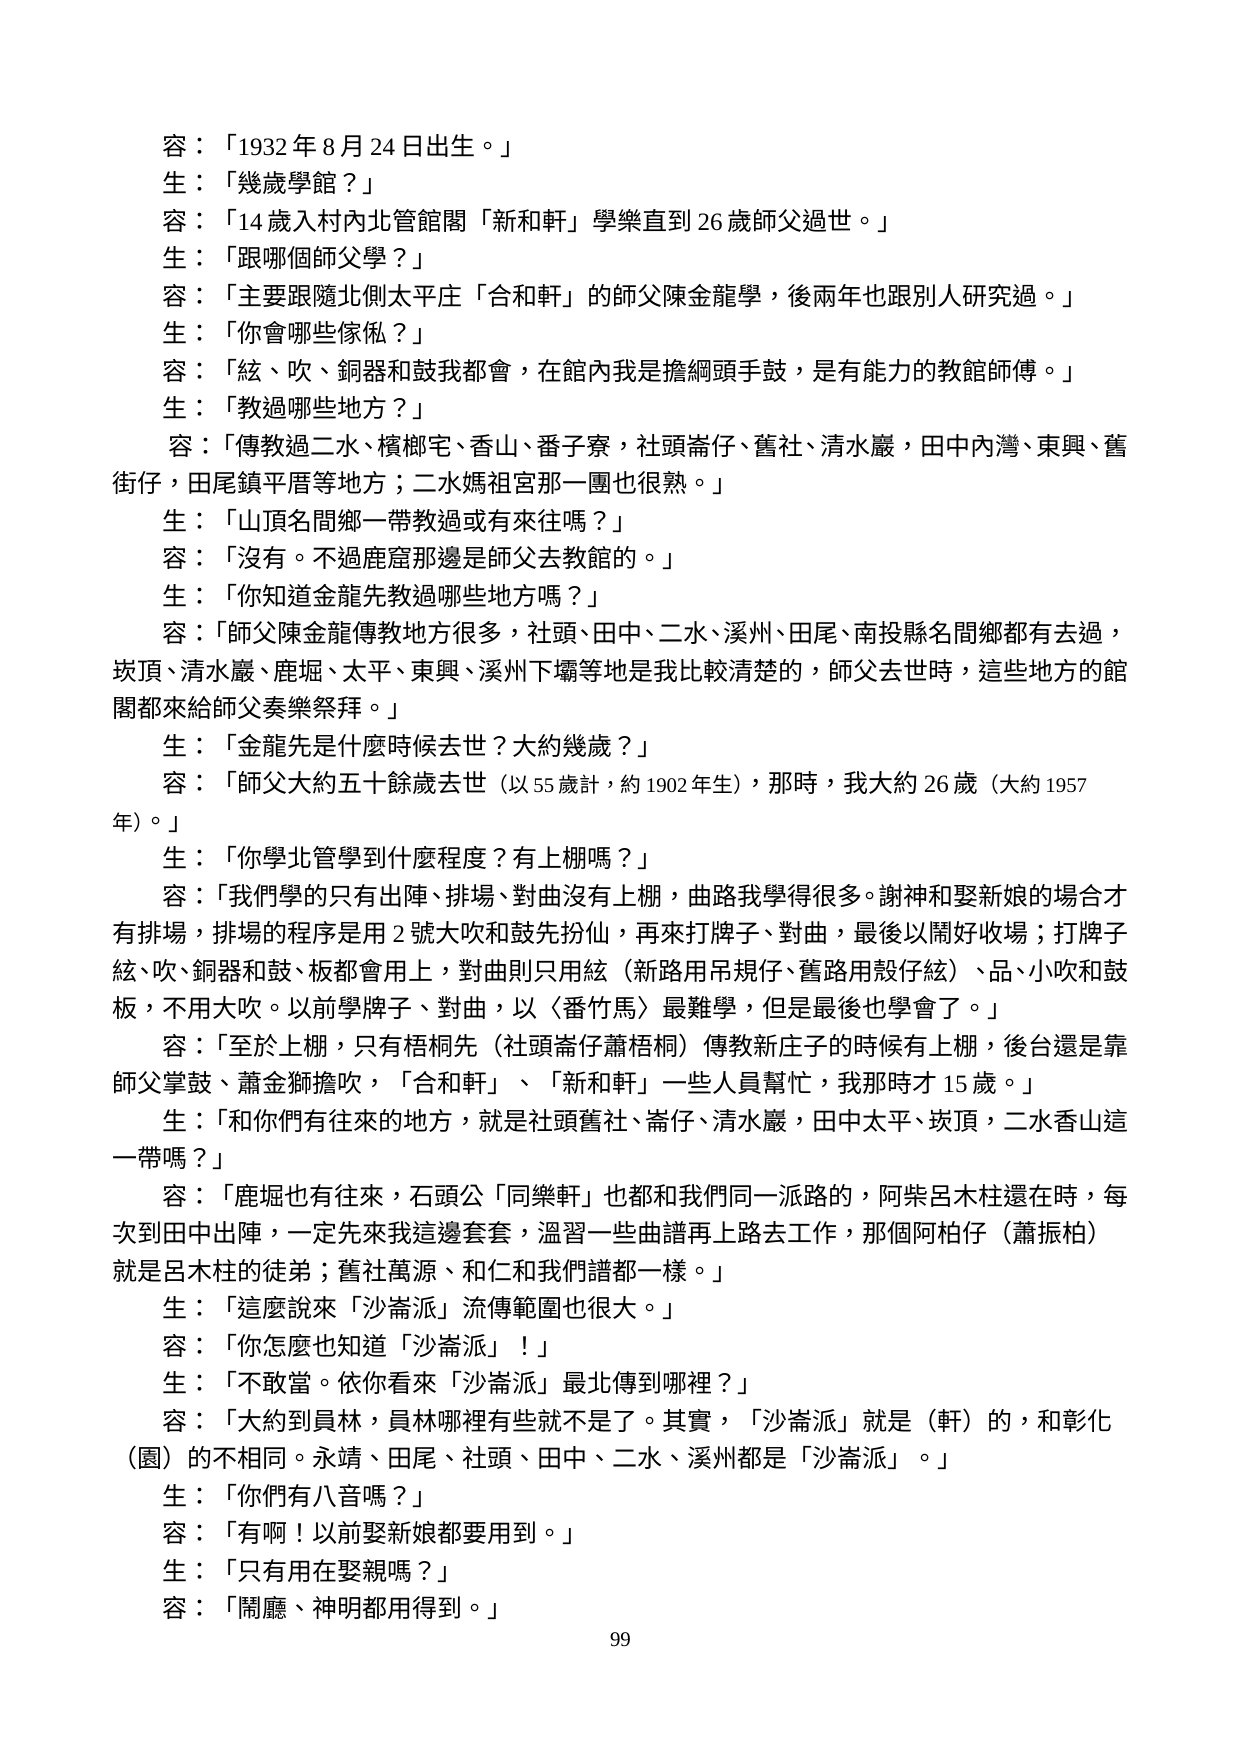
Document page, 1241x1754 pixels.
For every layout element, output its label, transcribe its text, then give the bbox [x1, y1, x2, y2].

text 容：「我們學的只有出陣、排場、對曲沒有上棚，曲路我學得很多。謝神和娶新娘的場合才有排場，排場的程序是用2號大吹和鼓先扮仙，再來打牌子、對曲，最後以鬧好收場；打牌子絃、吹、銅器和鼓、板都會用上，對曲則只用絃（新路用吊規仔、舊路用殼仔絃）、品、小吹和鼓、板，不用大吹。以前學牌子、對曲，以〈番竹馬〉最難學，但是最後也學會了。」 [112, 876, 1128, 1026]
text 容：「有啊！以前娶新娘都要用到。」 [112, 1513, 1128, 1551]
text 容：「你怎麼也知道「沙崙派」！」 [162, 1326, 1128, 1363]
text 容：「沒有。不過鹿窟那邊是師父去教館的。」 [112, 538, 1128, 576]
text 生：「不敢當。依你看來「沙崙派」最北傳到哪裡？」 [162, 1363, 1128, 1401]
text 生：「教過哪些地方？」 [162, 388, 1128, 426]
text 容：「14歲入村內北管館閣「新和軒」學樂直到26歲師父過世。」 [112, 201, 1128, 238]
text 生：「跟哪個師父學？」 [162, 238, 1128, 276]
text 容：「大約到員林，員林哪裡有些就不是了。其實，「沙崙派」就是（軒）的，和彰化（園）的不相同。永靖、田尾、社頭、田中、二水、溪州都是「沙崙派」。」 [112, 1401, 1128, 1476]
text 生：「和你們有往來的地方，就是社頭舊社、崙仔、清水巖，田中太平、崁頂，二水香山這一帶嗎？」 [112, 1101, 1128, 1176]
text 生：「你會哪些傢俬？」 [162, 313, 1128, 351]
text 容：「至於上棚，只有梧桐先（社頭崙仔蕭梧桐）傳教新庄子的時候有上棚，後台還是靠師父掌鼓、蕭金獅擔吹，「合和軒」、「新和軒」一些人員幫忙，我那時才15歲。」 [112, 1026, 1128, 1101]
text 生：「這麼說來「沙崙派」流傳範圍也很大。」 [162, 1288, 1128, 1326]
text 生：「幾歲學館？」 [162, 163, 1128, 201]
text 容：「鹿堀也有往來，石頭公「同樂軒」也都和我們同一派路的，阿柴呂木柱還在時，每次到田中出陣，一定先來我這邊套套，溫習一些曲譜再上路去工作，那個阿柏仔（蕭振柏）就是呂木柱的徒弟；舊社萬源、和仁和我們譜都一樣。」 [112, 1176, 1128, 1288]
text 生：「你知道金龍先教過哪些地方嗎？」 [162, 576, 1128, 613]
text 生：「你們有八音嗎？」 [162, 1476, 1128, 1513]
text 容：「1932年8月24日出生。」 [112, 126, 1128, 163]
text 生：「只有用在娶親嗎？」 [162, 1551, 1128, 1588]
text 生：「你學北管學到什麼程度？有上棚嗎？」 [162, 838, 1128, 876]
text 生：「金龍先是什麼時候去世？大約幾歲？」 [112, 726, 1128, 763]
text 容：「絃、吹、銅器和鼓我都會，在館內我是擔綱頭手鼓，是有能力的教館師傅。」 [112, 351, 1128, 388]
text 生：「山頂名間鄉一帶教過或有來往嗎？」 [112, 501, 1128, 538]
text 容：「師父陳金龍傳教地方很多，社頭、田中、二水、溪州、田尾、南投縣名間鄉都有去過，崁頂、清水巖、鹿堀、太平、東興、溪州下壩等地是我比較清楚的，師父去世時，這些地方的館閣都來給師父奏樂祭拜。」 [112, 613, 1128, 726]
text 容：「傳教過二水、檳榔宅、香山、番子寮，社頭崙仔、舊社、清水巖，田中內灣、東興、舊街仔，田尾鎮平厝等地方；二水媽祖宮那一團也很熟。」 [112, 426, 1128, 501]
text 容：「鬧廳、神明都用得到。」 [112, 1588, 1128, 1626]
text 容：「師父大約五十餘歲去世（以55歲計，約1902年生），那時，我大約26歲（大約1957年）。」 [112, 763, 1128, 838]
text 容：「主要跟隨北側太平庄「合和軒」的師父陳金龍學，後兩年也跟別人研究過。」 [112, 276, 1128, 313]
